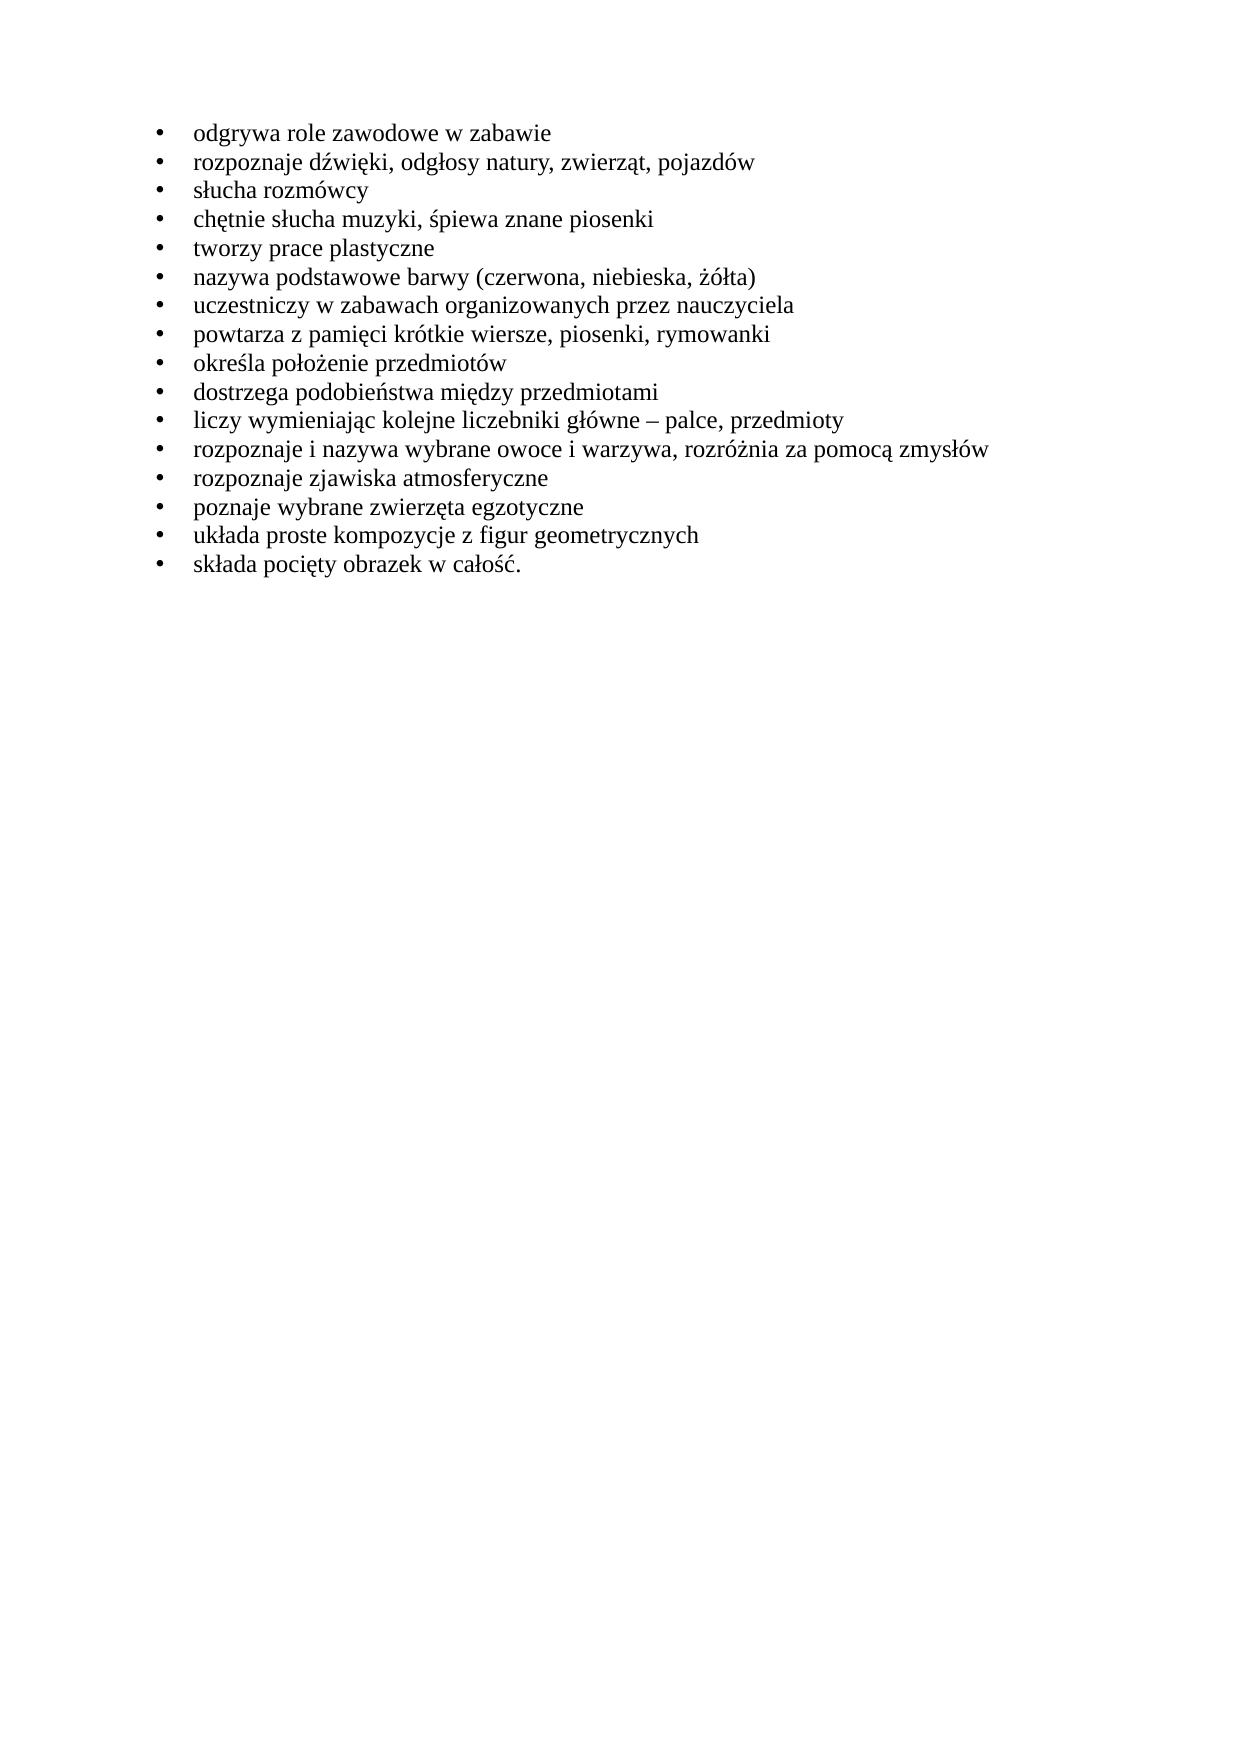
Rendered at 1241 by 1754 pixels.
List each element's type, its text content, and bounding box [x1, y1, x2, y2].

list układa proste kompozycje z figur geometrycznych [156, 521, 1122, 549]
list uczestniczy w zabawach organizowanych przez nauczyciela [156, 291, 1122, 319]
list słucha rozmówcy [156, 176, 1122, 204]
list poznaje wybrane zwierzęta egzotyczne [156, 492, 1122, 521]
list powtarza z pamięci krótkie wiersze, piosenki, rymowanki [156, 319, 1122, 348]
list rozpoznaje dźwięki, odgłosy natury, zwierząt, pojazdów [156, 147, 1122, 176]
list dostrzega podobieństwa między przedmiotami [156, 377, 1122, 406]
list określa położenie przedmiotów [156, 348, 1122, 377]
list odgrywa role zawodowe w zabawie [156, 118, 1122, 147]
list chętnie słucha muzyki, śpiewa znane piosenki [156, 204, 1122, 233]
list liczy wymieniając kolejne liczebniki główne – palce, przedmioty [156, 406, 1122, 434]
list rozpoznaje zjawiska atmosferyczne [156, 463, 1122, 492]
list składa pocięty obrazek w całość. [156, 549, 1122, 578]
list nazywa podstawowe barwy (czerwona, niebieska, żółta) [156, 262, 1122, 291]
list rozpoznaje i nazywa wybrane owoce i warzywa, rozróżnia za pomocą zmysłów [156, 434, 1122, 463]
list tworzy prace plastyczne [156, 233, 1122, 262]
